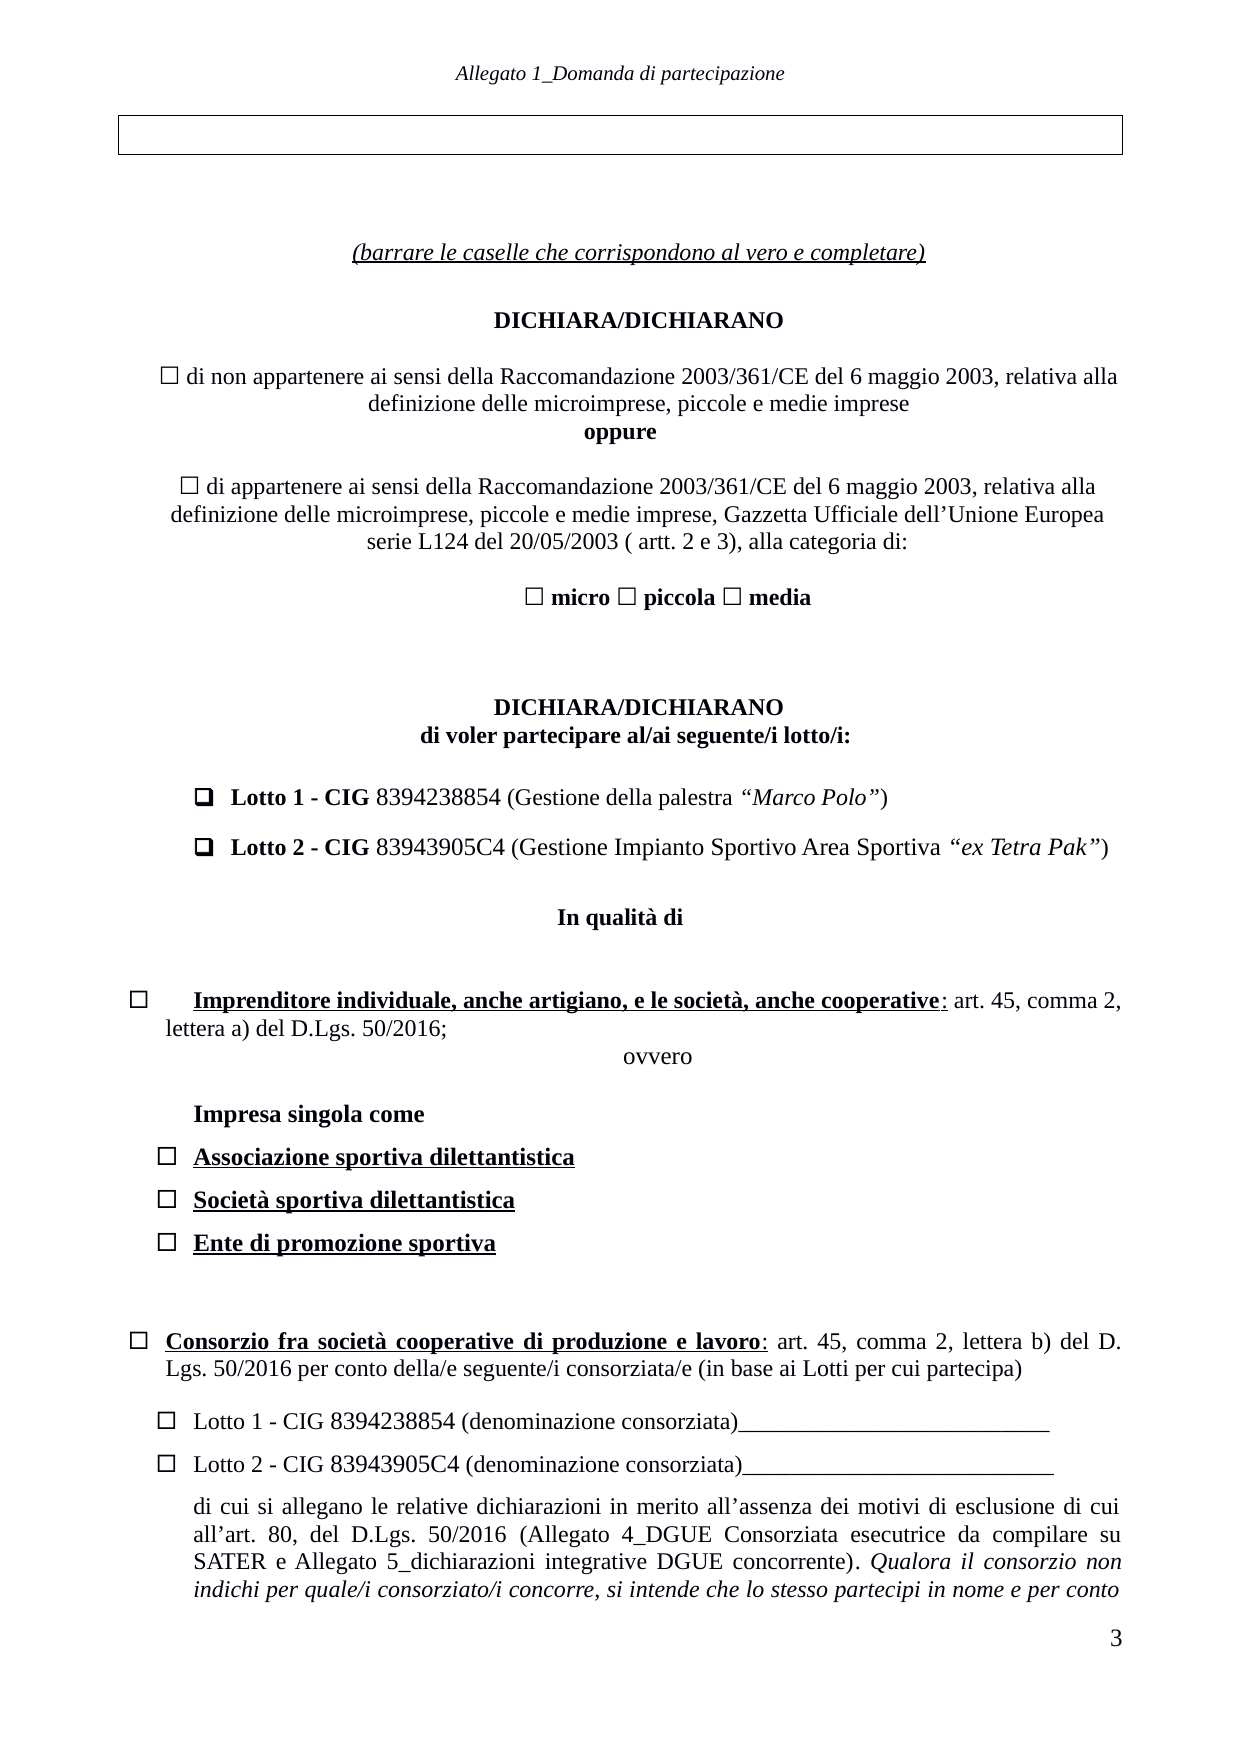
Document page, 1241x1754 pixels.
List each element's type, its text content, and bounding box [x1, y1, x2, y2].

list Società sportiva dilettantistica [156, 1185, 1122, 1214]
list Lotto 1 - CIG 8394238854 (denominazione consorziata)__________________________ [156, 1406, 1122, 1435]
list Lotto 2 - CIG 83943905C4 (Gestione Impianto Sportivo Area Sportiva “ex Tetra Pak”) [193, 826, 1122, 861]
text DICHIARA/DICHIARANO [156, 307, 1122, 334]
list Consorzio fra società cooperative di produzione e lavoro: art. 45, comma 2, lettera b) del D. Lgs. 50/2016 per conto della/e seguente/i consorziata/e (in base ai Lotti per cui partecipa) [128, 1327, 1122, 1382]
text DICHIARA/DICHIARANO [156, 693, 1122, 721]
text oppure [118, 417, 1122, 444]
list ovvero [156, 1041, 1122, 1070]
text ☐ di appartenere ai sensi della Raccomandazione 2003/361/CE del 6 maggio 2003, relativa alla definizione delle microimprese, piccole e medie imprese, Gazzetta Ufficiale dell’Unione Europea serie L124 del 20/05/2003 ( artt. 2 e 3), alla categoria di: [153, 472, 1122, 555]
list Imprenditore individuale, anche artigiano, e le società, anche cooperative: art. 45, comma 2, lettera a) del D.Lgs. 50/2016; [128, 986, 1122, 1041]
list Impresa singola come [156, 1099, 1122, 1128]
text (barrare le caselle che corrispondono al vero e completare) [156, 238, 1122, 265]
text ☐ di non appartenere ai sensi della Raccomandazione 2003/361/CE del 6 maggio 2003, relativa alla definizione delle microimprese, piccole e medie imprese [156, 362, 1122, 417]
text In qualità di [118, 903, 1122, 931]
text ☐ micro ☐ piccola ☐ media [213, 583, 1122, 610]
text di cui si allegano le relative dichiarazioni in merito all’assenza dei motivi di esclusione di cui all’art. 80, del D.Lgs. 50/2016 (Allegato 4_DGUE Consorziata esecutrice da compilare su SATER e Allegato 5_dichiarazioni integrative DGUE concorrente). Qualora il consorzio non indichi per quale/i consorziato/i concorre, si intende che lo stesso partecipi in nome e per conto [193, 1492, 1122, 1603]
list Associazione sportiva dilettantistica [156, 1142, 1122, 1171]
list Lotto 1 - CIG 8394238854 (Gestione della palestra “Marco Polo”) [193, 776, 1122, 811]
list Ente di promozione sportiva [156, 1228, 1122, 1257]
list Lotto 2 - CIG 83943905C4 (denominazione consorziata)__________________________ [156, 1449, 1122, 1478]
text di voler partecipare al/ai seguente/i lotto/i: [156, 721, 1116, 748]
